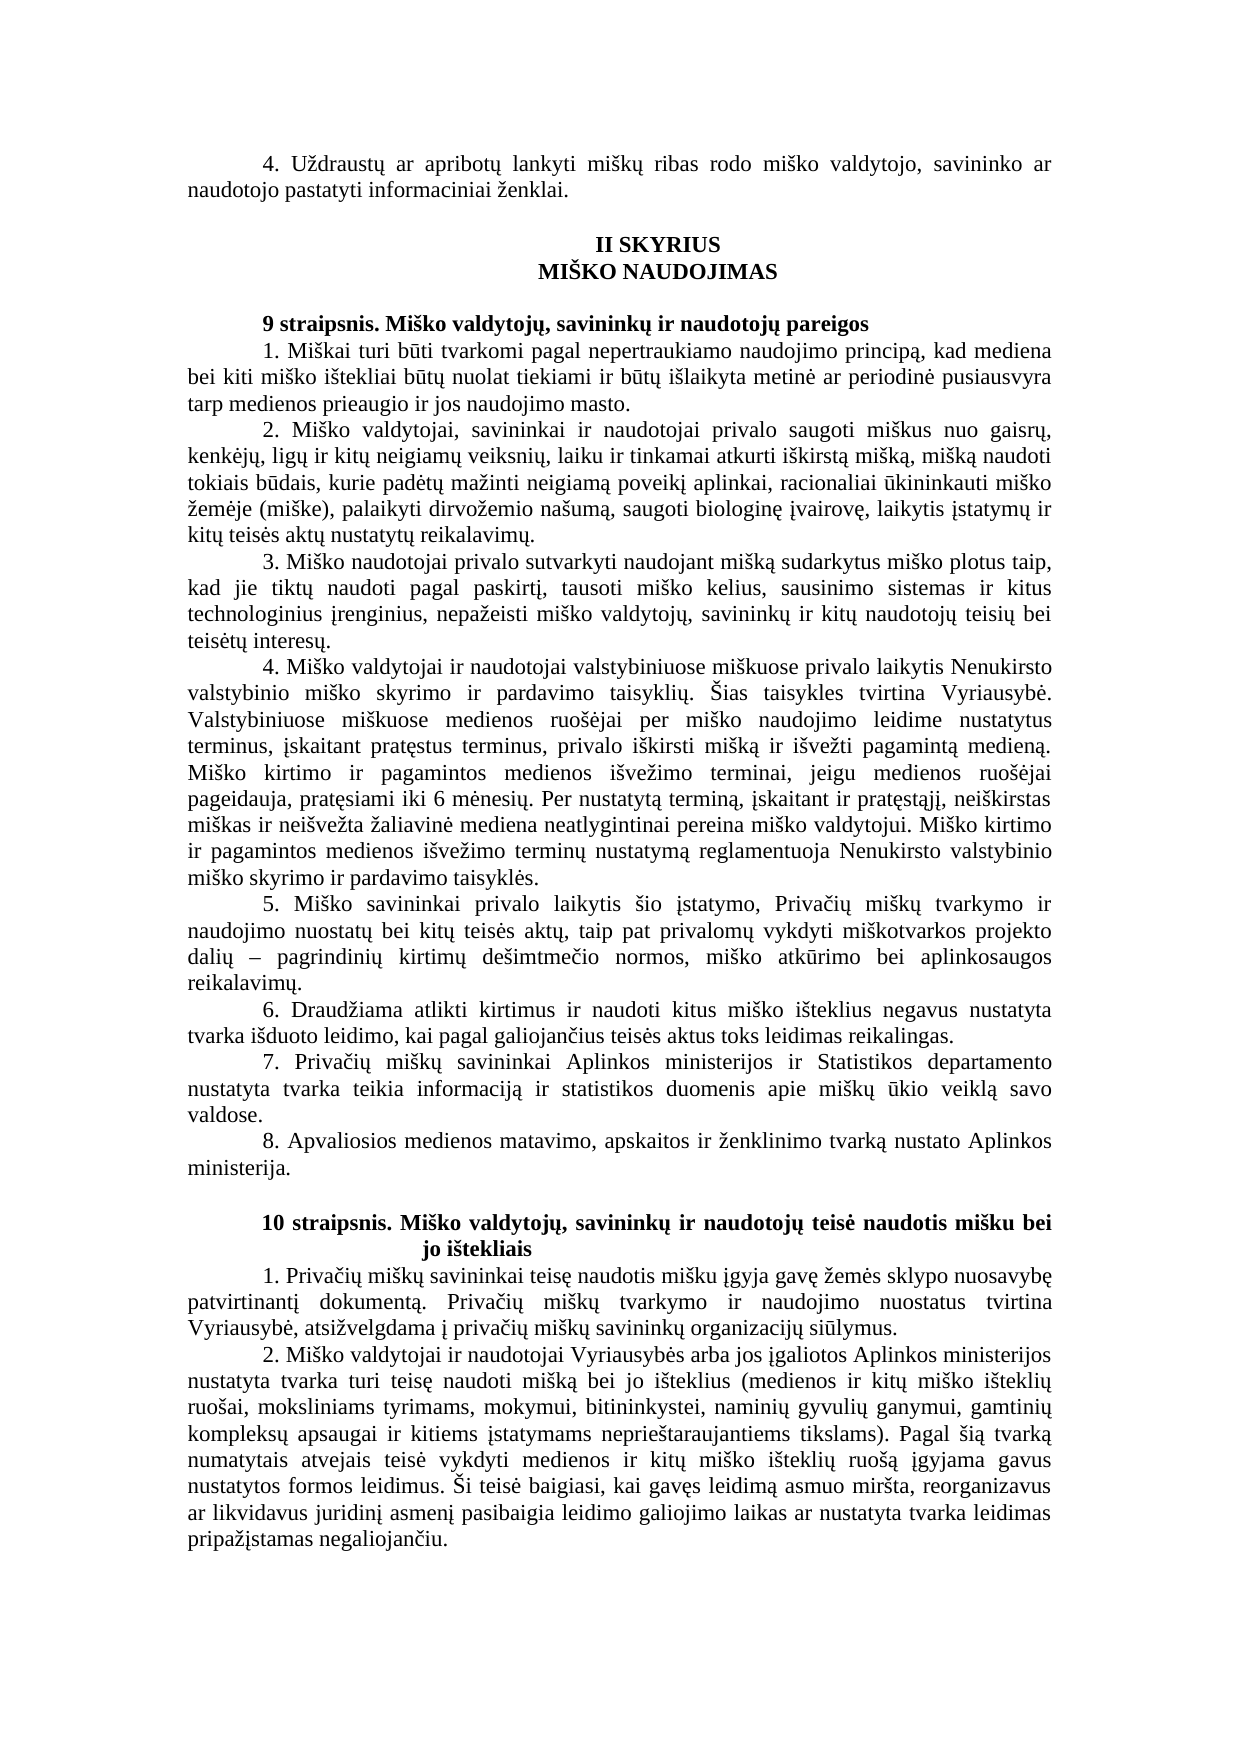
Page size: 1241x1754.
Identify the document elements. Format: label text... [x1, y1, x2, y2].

text 4. Miško valdytojai ir naudotojai valstybiniuose miškuose privalo laikytis Nenukirsto valstybinio miško skyrimo ir pardavimo taisyklių. Šias taisykles tvirtina Vyriausybė. Valstybiniuose miškuose medienos ruošėjai per miško naudojimo leidime nustatytus terminus, įskaitant pratęstus terminus, privalo iškirsti mišką ir išvežti pagamintą medieną. Miško kirtimo ir pagamintos medienos išvežimo terminai, jeigu medienos ruošėjai pageidauja, pratęsiami iki 6 mėnesių. Per nustatytą terminą, įskaitant ir pratęstąjį, neiškirstas miškas ir neišvežta žaliavinė mediena neatlygintinai pereina miško valdytojui. Miško kirtimo ir pagamintos medienos išvežimo terminų nustatymą reglamentuoja Nenukirsto valstybinio miško skyrimo ir pardavimo taisyklės. [187, 653, 1053, 890]
text 8. Apvaliosios medienos matavimo, apskaitos ir ženklinimo tvarką nustato Aplinkos ministerija. [187, 1127, 1053, 1180]
text 2. Miško valdytojai, savininkai ir naudotojai privalo saugoti miškus nuo gaisrų, kenkėjų, ligų ir kitų neigiamų veiksnių, laiku ir tinkamai atkurti iškirstą mišką, mišką naudoti tokiais būdais, kurie padėtų mažinti neigiamą poveikį aplinkai, racionaliai ūkininkauti miško žemėje (miške), palaikyti dirvožemio našumą, saugoti biologinę įvairovę, laikytis įstatymų ir kitų teisės aktų nustatytų reikalavimų. [187, 416, 1053, 548]
text 7. Privačių miškų savininkai Aplinkos ministerijos ir Statistikos departamento nustatyta tvarka teikia informaciją ir statistikos duomenis apie miškų ūkio veiklą savo valdose. [187, 1048, 1053, 1127]
text 10 straipsnis. Miško valdytojų, savininkų ir naudotojų teisė naudotis mišku bei jo ištekliais [261, 1209, 1053, 1262]
text 4. Uždraustų ar apribotų lankyti miškų ribas rodo miško valdytojo, savininko ar naudotojo pastatyti informaciniai ženklai. [187, 150, 1053, 203]
text II SKYRIUS [187, 231, 1053, 258]
text MIŠKO NAUDOJIMAS [187, 258, 1053, 284]
text 1. Privačių miškų savininkai teisę naudotis mišku įgyja gavę žemės sklypo nuosavybę patvirtinantį dokumentą. Privačių miškų tvarkymo ir naudojimo nuostatus tvirtina Vyriausybė, atsižvelgdama į privačių miškų savininkų organizacijų siūlymus. [187, 1262, 1053, 1341]
text 6. Draudžiama atlikti kirtimus ir naudoti kitus miško išteklius negavus nustatyta tvarka išduoto leidimo, kai pagal galiojančius teisės aktus toks leidimas reikalingas. [187, 996, 1053, 1048]
text 3. Miško naudotojai privalo sutvarkyti naudojant mišką sudarkytus miško plotus taip, kad jie tiktų naudoti pagal paskirtį, tausoti miško kelius, sausinimo sistemas ir kitus technologinius įrenginius, nepažeisti miško valdytojų, savininkų ir kitų naudotojų teisių bei teisėtų interesų. [187, 548, 1053, 653]
text 1. Miškai turi būti tvarkomi pagal nepertraukiamo naudojimo principą, kad mediena bei kiti miško ištekliai būtų nuolat tiekiami ir būtų išlaikyta metinė ar periodinė pusiausvyra tarp medienos prieaugio ir jos naudojimo masto. [187, 337, 1053, 416]
text 5. Miško savininkai privalo laikytis šio įstatymo, Privačių miškų tvarkymo ir naudojimo nuostatų bei kitų teisės aktų, taip pat privalomų vykdyti miškotvarkos projekto dalių – pagrindinių kirtimų dešimtmečio normos, miško atkūrimo bei aplinkosaugos reikalavimų. [187, 890, 1053, 996]
text 9 straipsnis. Miško valdytojų, savininkų ir naudotojų pareigos [187, 311, 1053, 337]
text 2. Miško valdytojai ir naudotojai Vyriausybės arba jos įgaliotos Aplinkos ministerijos nustatyta tvarka turi teisę naudoti mišką bei jo išteklius (medienos ir kitų miško išteklių ruošai, moksliniams tyrimams, mokymui, bitininkystei, naminių gyvulių ganymui, gamtinių kompleksų apsaugai ir kitiems įstatymams neprieštaraujantiems tikslams). Pagal šią tvarką numatytais atvejais teisė vykdyti medienos ir kitų miško išteklių ruošą įgyjama gavus nustatytos formos leidimus. Ši teisė baigiasi, kai gavęs leidimą asmuo miršta, reorganizavus ar likvidavus juridinį asmenį pasibaigia leidimo galiojimo laikas ar nustatyta tvarka leidimas pripažįstamas negaliojančiu. [187, 1341, 1053, 1552]
